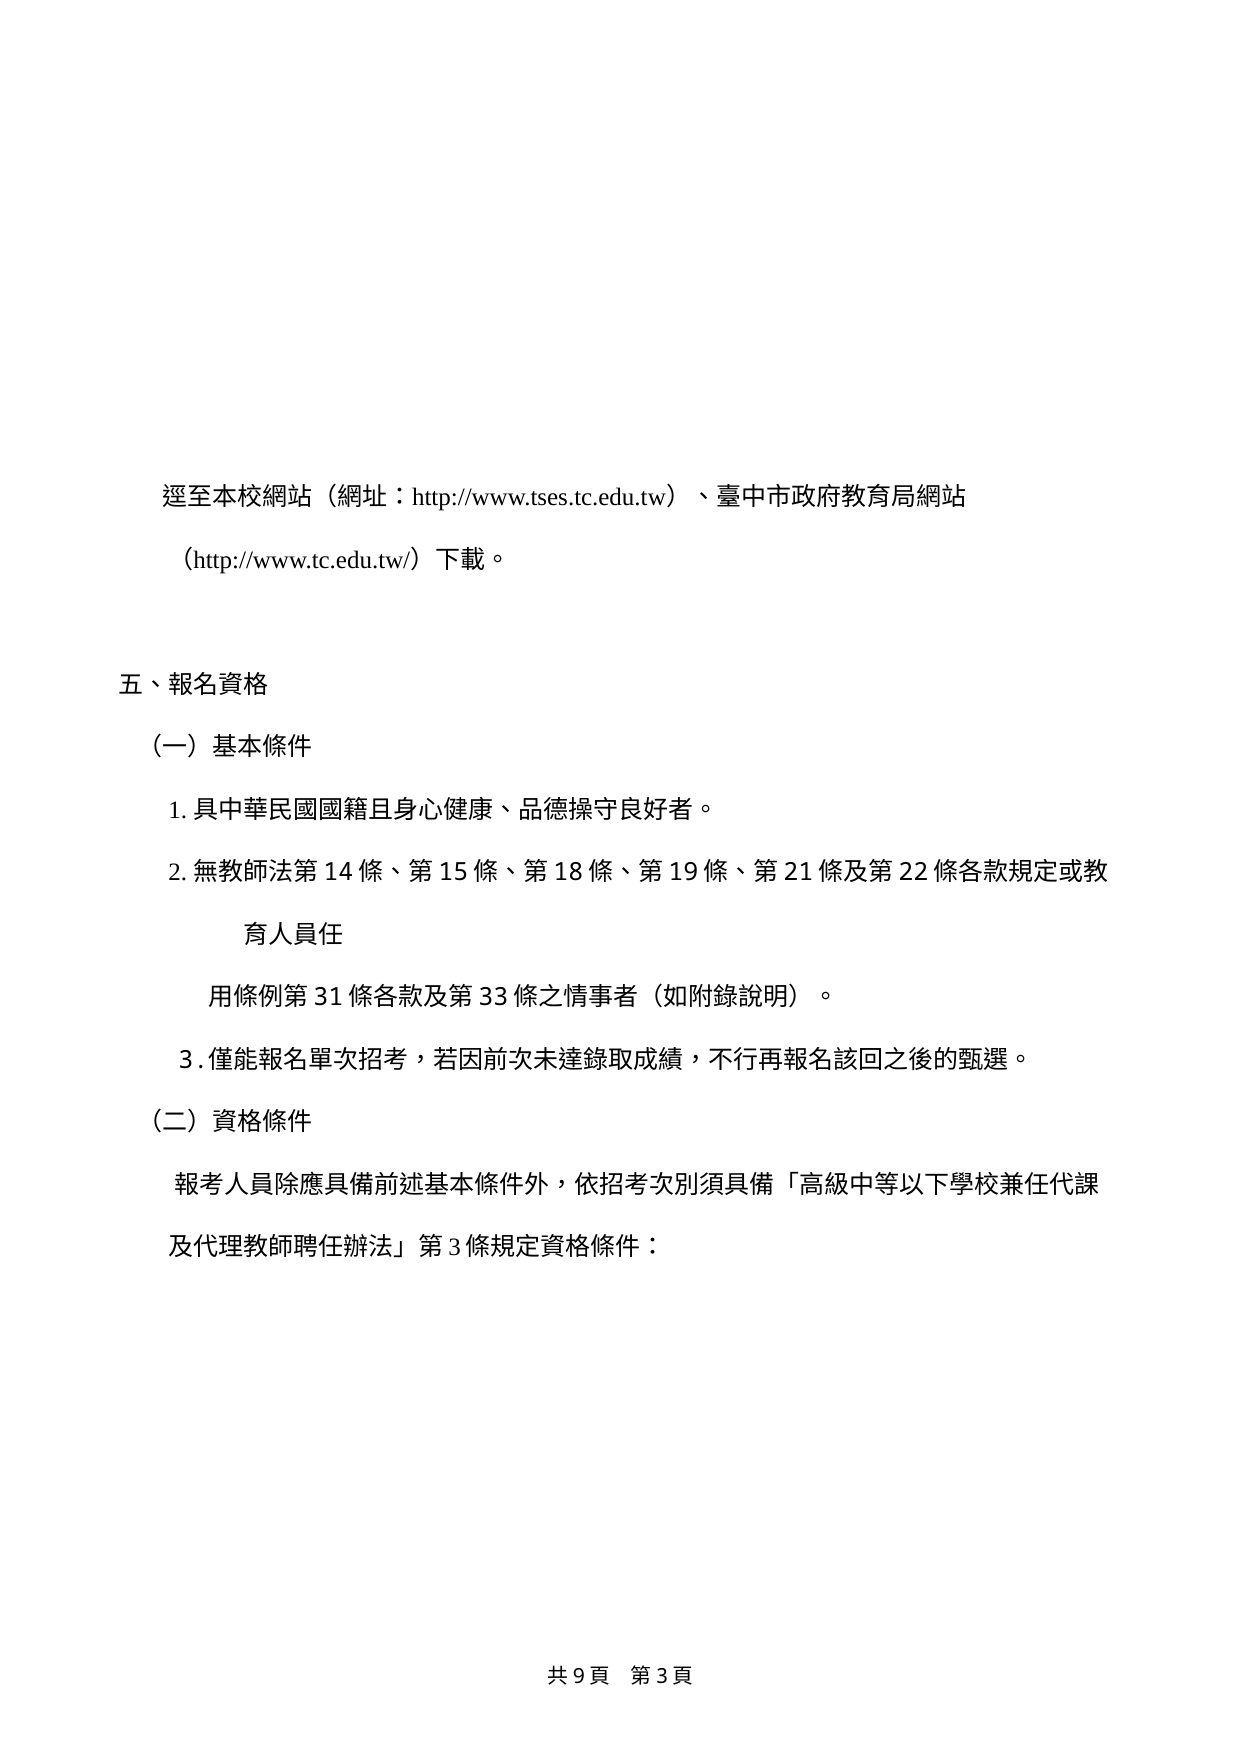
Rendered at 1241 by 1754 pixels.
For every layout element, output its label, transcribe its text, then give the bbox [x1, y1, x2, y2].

text 逕至本校網站（網址：http://www.tses.tc.edu.tw）、臺中市政府教育局網站（http://www.tc.edu.tw/）下載。 [118, 453, 1122, 578]
text 報考人員除應具備前述基本條件外，依招考次別須具備「高級中等以下學校兼任代課 [118, 1141, 1122, 1203]
text 及代理教師聘任辦法」第3條規定資格條件： [118, 1203, 1122, 1266]
text 3.僅能報名單次招考，若因前次未達錄取成績，不行再報名該回之後的甄選。 [118, 1016, 1122, 1078]
text 2. 無教師法第14條、第15條、第18條、第19條、第21條及第22條各款規定或教育人員任 [118, 828, 1122, 953]
text （一）基本條件 [118, 703, 1122, 766]
text （二）資格條件 [118, 1078, 1122, 1141]
text 五、報名資格 [118, 641, 1122, 703]
text 1. 具中華民國國籍且身心健康、品德操守良好者。 [118, 766, 1122, 828]
text 用條例第31條各款及第33條之情事者（如附錄說明）。 [118, 953, 1122, 1016]
